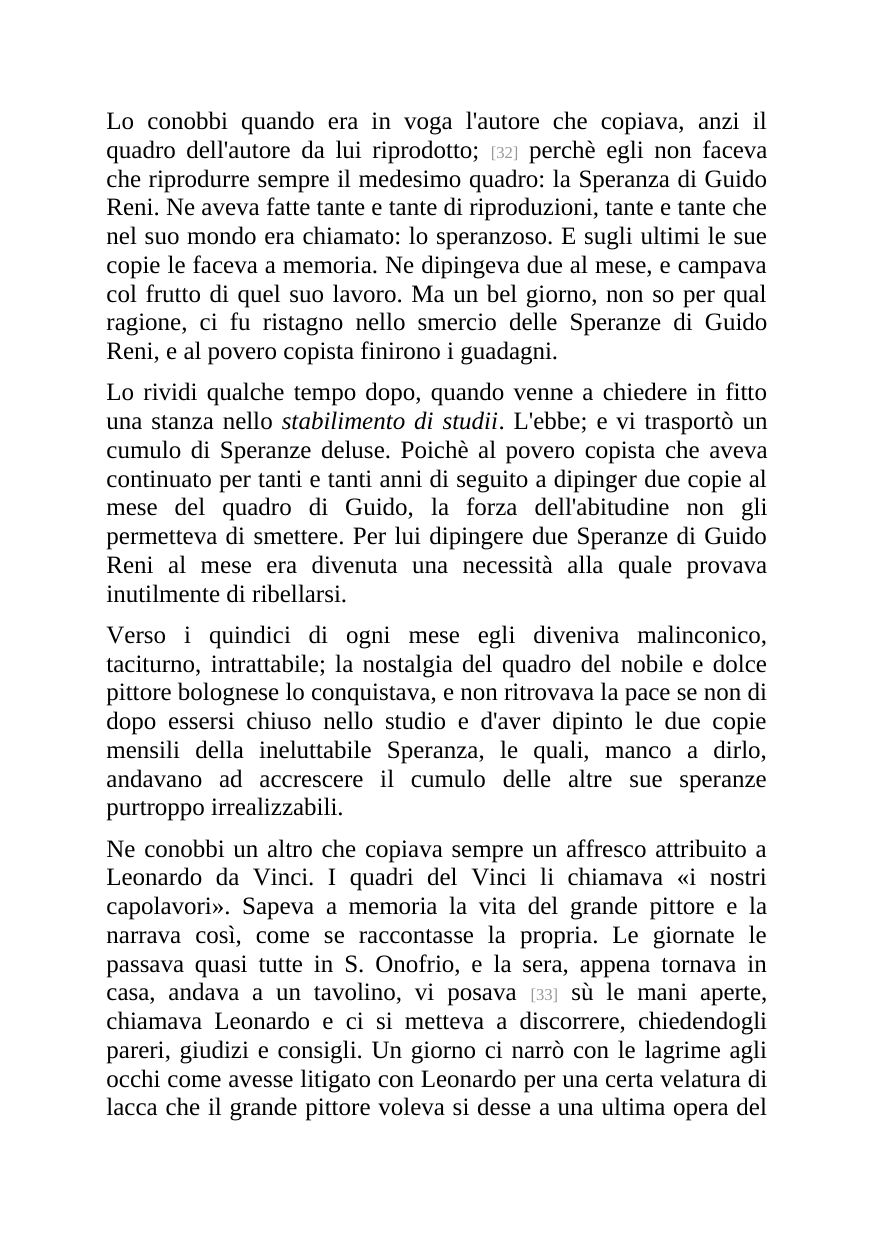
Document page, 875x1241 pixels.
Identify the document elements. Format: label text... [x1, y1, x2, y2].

text Verso i quindici di ogni mese egli diveniva malinconico, taciturno, intrattabile; la nostalgia del quadro del nobile e dolce pittore bolognese lo conquistava, e non ritrovava la pace se non di dopo essersi chiuso nello studio e d'aver dipinto le due copie mensili della ineluttabile Speranza, le quali, manco a dirlo, andavano ad accrescere il cumulo delle altre sue speranze purtroppo irrealizzabili. [106, 620, 768, 821]
text Lo rividi qualche tempo dopo, quando venne a chiedere in fitto una stanza nello stabilimento di studii. L'ebbe; e vi trasportò un cumulo di Speranze deluse. Poichè al povero copista che aveva continuato per tanti e tanti anni di seguito a dipinger due copie al mese del quadro di Guido, la forza dell'abitudine non gli permetteva di smettere. Per lui dipingere due Speranze di Guido Reni al mese era divenuta una necessità alla quale provava inutilmente di ribellarsi. [106, 377, 768, 607]
text Ne conobbi un altro che copiava sempre un affresco attribuito a Leonardo da Vinci. I quadri del Vinci li chiamava «i nostri capolavori». Sapeva a memoria la vita del grande pittore e la narrava così, come se raccontasse la propria. Le giornate le passava quasi tutte in S. Onofrio, e la sera, appena tornava in casa, andava a un tavolino, vi posava [33] sù le mani aperte, chiamava Leonardo e ci si metteva a discorrere, chiedendogli pareri, giudizi e consigli. Un giorno ci narrò con le lagrime agli occhi come avesse litigato con Leonardo per una certa velatura di lacca che il grande pittore voleva si desse a una ultima opera del [106, 834, 768, 1121]
text Lo conobbi quando era in voga l'autore che copiava, anzi il quadro dell'autore da lui riprodotto; [32] perchè egli non faceva che riprodurre sempre il medesimo quadro: la Speranza di Guido Reni. Ne aveva fatte tante e tante di riproduzioni, tante e tante che nel suo mondo era chiamato: lo speranzoso. E sugli ultimi le sue copie le faceva a memoria. Ne dipingeva due al mese, e campava col frutto di quel suo lavoro. Ma un bel giorno, non so per qual ragione, ci fu ristagno nello smercio delle Speranze di Guido Reni, e al povero copista finirono i guadagni. [106, 106, 768, 365]
